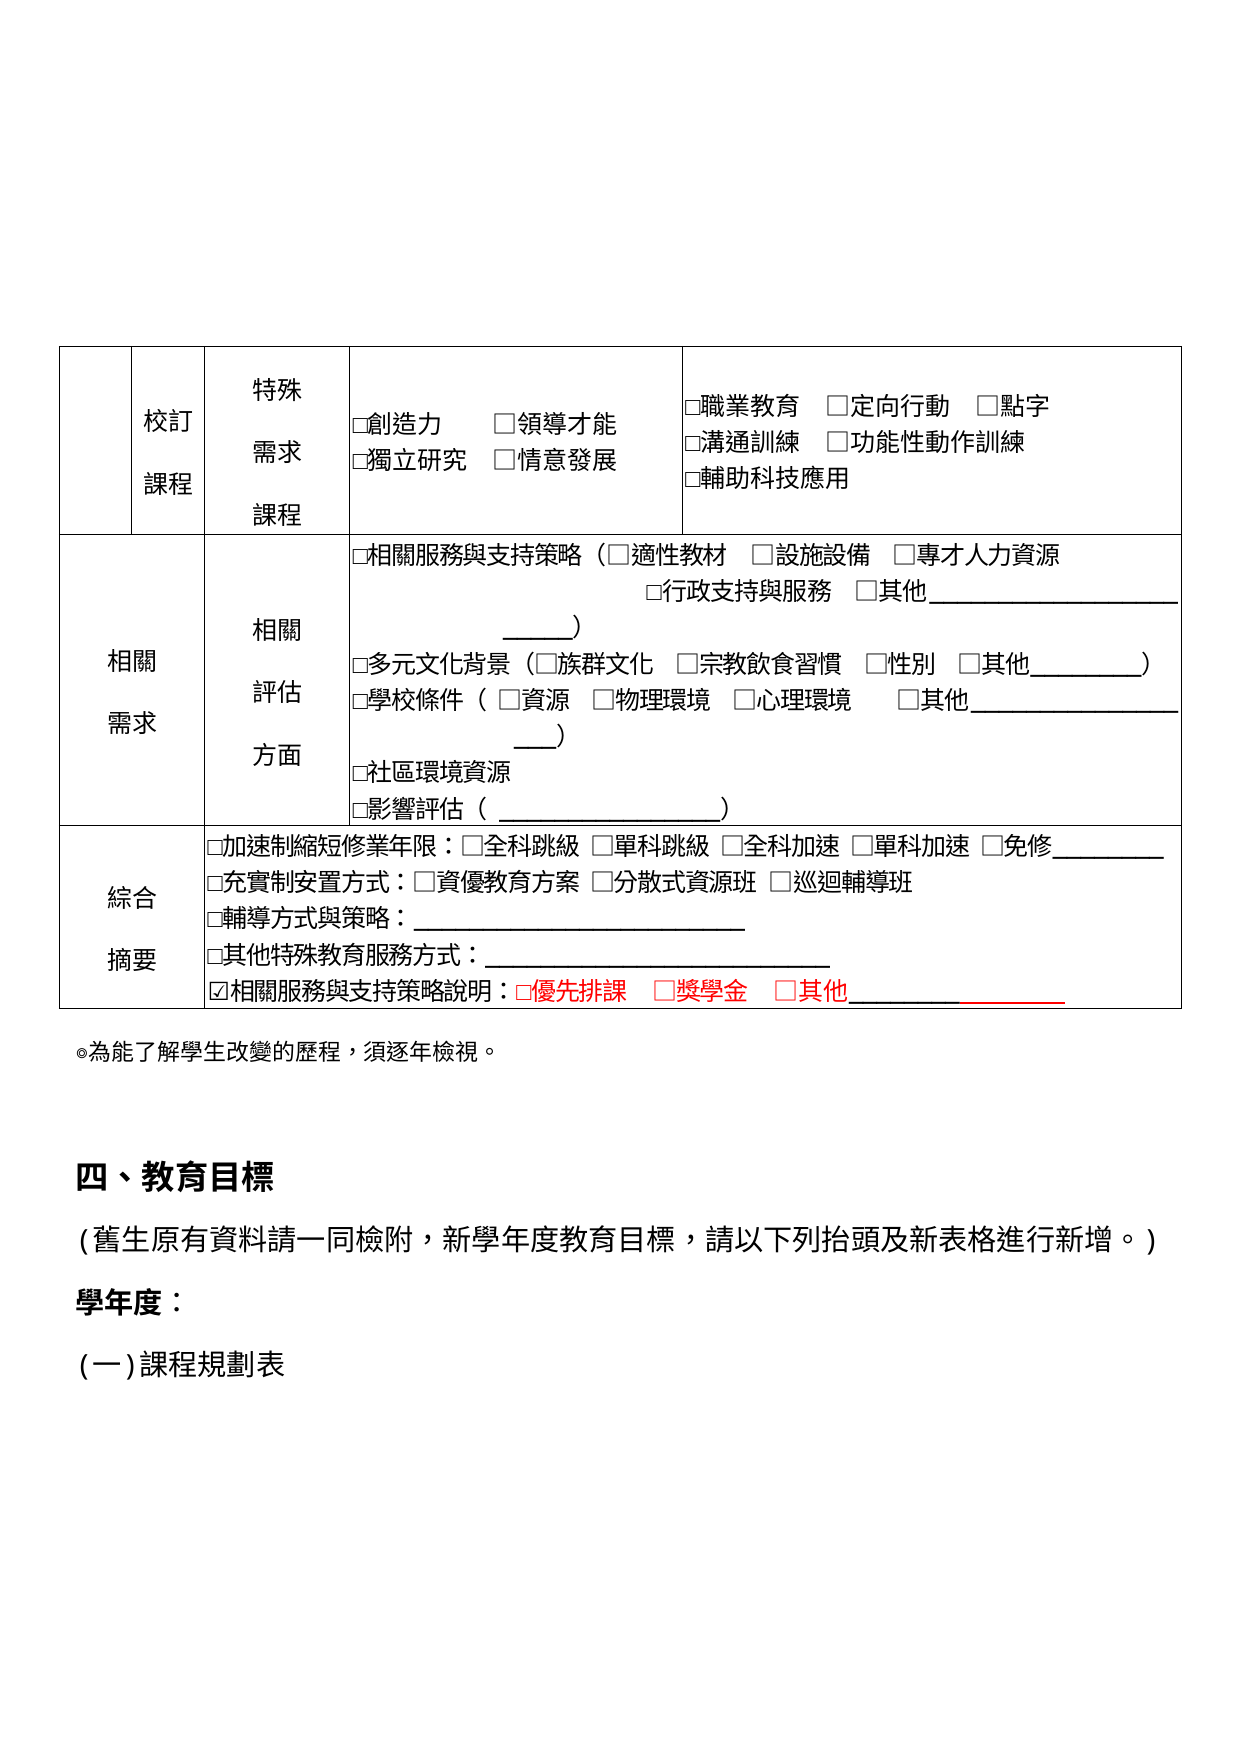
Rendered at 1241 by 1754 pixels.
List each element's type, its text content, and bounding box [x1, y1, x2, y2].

table_cell [60, 347, 131, 534]
table_cell 校訂 課程 [132, 347, 204, 534]
table_cell 特殊 需求 課程 [205, 347, 349, 534]
table_cell 相關 評估 方面 [205, 535, 349, 825]
table_cell 綜合 摘要 [60, 826, 204, 1008]
text (一)課程規劃表 [75, 1321, 1165, 1384]
table_cell □創造力 □領導才能 □獨立研究 □情意發展 [350, 347, 682, 534]
text (舊生原有資料請一同檢附，新學年度教育目標，請以下列抬頭及新表格進行新增。) [75, 1196, 1165, 1259]
table_cell □相關服務與支持策略（□適性教材 □設施設備 □專才人力資源 □行政支持與服務 □其他_______________________） □多元文化背景（□族群文化 □宗教飲食習慣 □性別 □其他________） □學校條件（ □資源 □物理環境 □心理環境 □其他__________________） □社區環境資源 □影響評估（ ________________） [350, 535, 1181, 825]
table_cell □加速制縮短修業年限：□全科跳級 □單科跳級 □全科加速 □單科加速 □免修________ □充實制安置方式：□資優教育方案 □分散式資源班 □巡迴輔導班 □輔導方式與策略：________________________ □其他特殊教育服務方式：_________________________ ☑相關服務與支持策略說明：­­□優先排課 □獎學金 □其他________ [205, 826, 1181, 1008]
text 學年度： [75, 1259, 1165, 1321]
text ◎為能了解學生改變的歷程，須逐年檢視。 四、教育目標 [75, 1009, 1165, 1196]
table_cell □職業教育 □定向行動 □點字 □溝通訓練 □功能性動作訓練 □輔助科技應用 [683, 347, 1181, 534]
table_cell 相關 需求 [60, 535, 204, 825]
